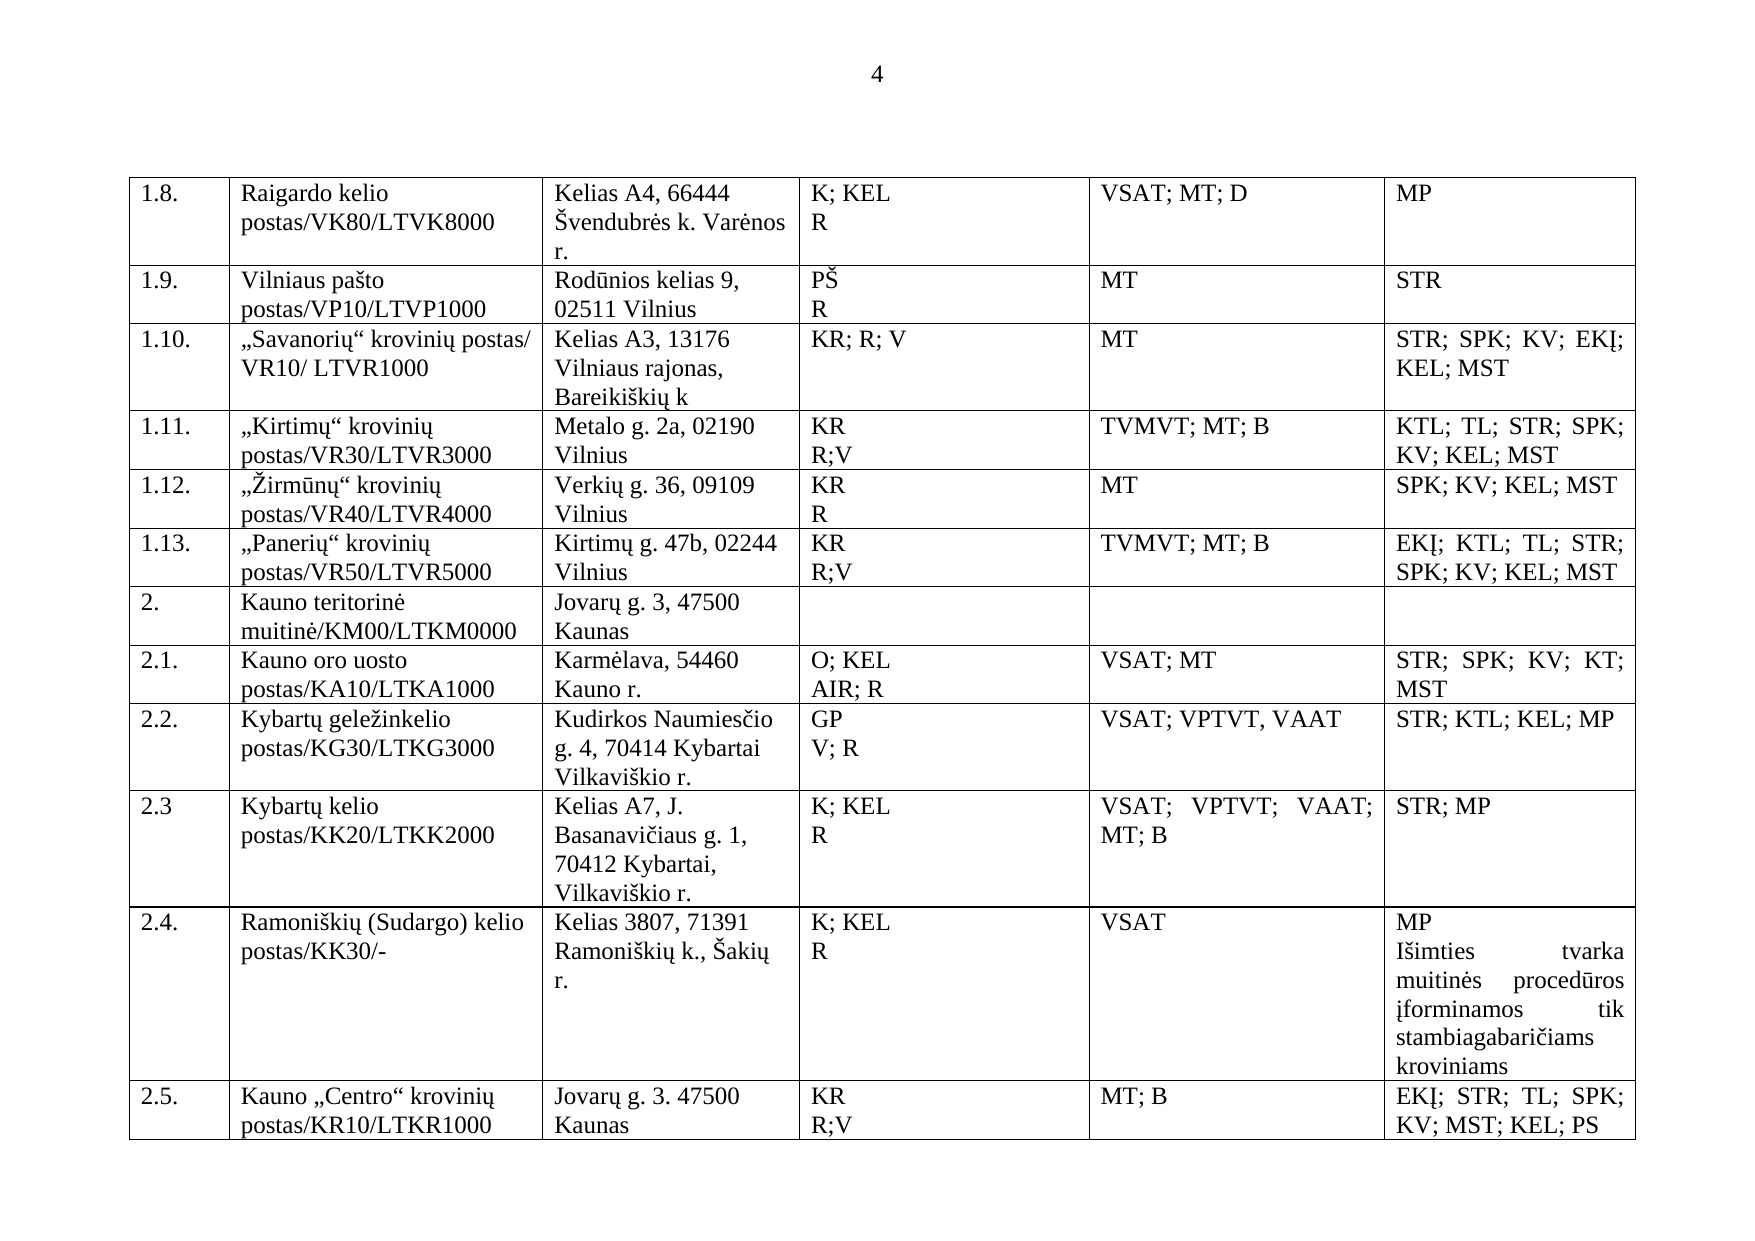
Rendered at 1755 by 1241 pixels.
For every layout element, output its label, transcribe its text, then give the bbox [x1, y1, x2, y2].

table_cell KR; R; V [800, 324, 1089, 410]
table_cell 1.8. [130, 178, 229, 264]
table_cell 1.10. [130, 324, 229, 410]
table_cell Vilniaus pašto postas/VP10/LTVP1000 [230, 266, 542, 323]
table_cell MP [1385, 178, 1635, 264]
table_cell Kauno oro uosto postas/KA10/LTKA1000 [230, 646, 542, 703]
table_cell K; KEL R [800, 178, 1089, 264]
table_cell Raigardo kelio postas/VK80/LTVK8000 [230, 178, 542, 264]
table_cell KR R;V [800, 411, 1089, 469]
table_cell MP Išimties tvarka muitinės procedūros įforminamos tik stambiagabaričiams kroviniams [1385, 908, 1635, 1080]
table_cell KTL; TL; STR; SPK; KV; KEL; MST [1385, 411, 1635, 469]
table_cell 1.9. [130, 266, 229, 323]
table_cell 2.1. [130, 646, 229, 703]
table_cell KR R [800, 470, 1089, 527]
table_cell KR R;V [800, 529, 1089, 586]
table_cell VSAT; MT; D [1090, 178, 1384, 264]
table_cell Kauno teritorinė muitinė/KM00/LTKM0000 [230, 587, 542, 644]
table_cell 2.3 [130, 791, 229, 906]
table_cell 2.4. [130, 908, 229, 1080]
table_cell Jovarų g. 3, 47500 Kaunas [543, 587, 799, 644]
table_cell Rodūnios kelias 9, 02511 Vilnius [543, 266, 799, 323]
table_cell K; KEL R [800, 791, 1089, 906]
table_cell „Žirmūnų“ krovinių postas/VR40/LTVR4000 [230, 470, 542, 527]
table_cell TVMVT; MT; B [1090, 411, 1384, 469]
table_cell Kybartų kelio postas/KK20/LTKK2000 [230, 791, 542, 906]
table_cell Kauno „Centro“ krovinių postas/KR10/LTKR1000 [230, 1081, 542, 1138]
table_cell [1385, 587, 1635, 644]
table_cell PŠ R [800, 266, 1089, 323]
table_cell SPK; KV; KEL; MST [1385, 470, 1635, 527]
table_cell MT [1090, 470, 1384, 527]
table_cell Kelias 3807, 71391 Ramoniškių k., Šakių r. [543, 908, 799, 1080]
table_cell 2.2. [130, 704, 229, 790]
table_cell Karmėlava, 54460 Kauno r. [543, 646, 799, 703]
table_cell Kirtimų g. 47b, 02244 Vilnius [543, 529, 799, 586]
table_cell VSAT [1090, 908, 1384, 1080]
table_cell STR; KTL; KEL; MP [1385, 704, 1635, 790]
table_cell 1.12. [130, 470, 229, 527]
table_cell „Savanorių“ krovinių postas/ VR10/ LTVR1000 [230, 324, 542, 410]
table_cell 1.13. [130, 529, 229, 586]
table_cell STR; SPK; KV; EKĮ; KEL; MST [1385, 324, 1635, 410]
table_cell VSAT; VPTVT, VAAT [1090, 704, 1384, 790]
table_cell Metalo g. 2a, 02190 Vilnius [543, 411, 799, 469]
table_cell Kelias A7, J. Basanavičiaus g. 1, 70412 Kybartai, Vilkaviškio r. [543, 791, 799, 906]
table_cell Kelias A3, 13176 Vilniaus rajonas, Bareikiškių k [543, 324, 799, 410]
table_cell Ramoniškių (Sudargo) kelio postas/KK30/- [230, 908, 542, 1080]
table_cell VSAT; MT [1090, 646, 1384, 703]
table_cell 2. [130, 587, 229, 644]
table_cell [800, 587, 1089, 644]
table_cell GP V; R [800, 704, 1089, 790]
table_cell Kelias A4, 66444 Švendubrės k. Varėnos r. [543, 178, 799, 264]
table_cell MT; B [1090, 1081, 1384, 1138]
table_cell K; KEL R [800, 908, 1089, 1080]
table_cell Verkių g. 36, 09109 Vilnius [543, 470, 799, 527]
table_cell Kybartų geležinkelio postas/KG30/LTKG3000 [230, 704, 542, 790]
table_cell STR; SPK; KV; KT; MST [1385, 646, 1635, 703]
table_cell VSAT; VPTVT; VAAT; MT; B [1090, 791, 1384, 906]
table_cell „Kirtimų“ krovinių postas/VR30/LTVR3000 [230, 411, 542, 469]
table_cell [1090, 587, 1384, 644]
table_cell STR [1385, 266, 1635, 323]
table_cell Jovarų g. 3. 47500 Kaunas [543, 1081, 799, 1138]
table_cell MT [1090, 266, 1384, 323]
table_cell KR R;V [800, 1081, 1089, 1138]
table_cell EKĮ; STR; TL; SPK; KV; MST; KEL; PS [1385, 1081, 1635, 1138]
table_cell O; KEL AIR; R [800, 646, 1089, 703]
table_cell MT [1090, 324, 1384, 410]
table_cell 1.11. [130, 411, 229, 469]
table_cell „Panerių“ krovinių postas/VR50/LTVR5000 [230, 529, 542, 586]
table_cell TVMVT; MT; B [1090, 529, 1384, 586]
table_cell EKĮ; KTL; TL; STR; SPK; KV; KEL; MST [1385, 529, 1635, 586]
table_cell 2.5. [130, 1081, 229, 1138]
table_cell STR; MP [1385, 791, 1635, 906]
table_cell Kudirkos Naumiesčio g. 4, 70414 Kybartai Vilkaviškio r. [543, 704, 799, 790]
